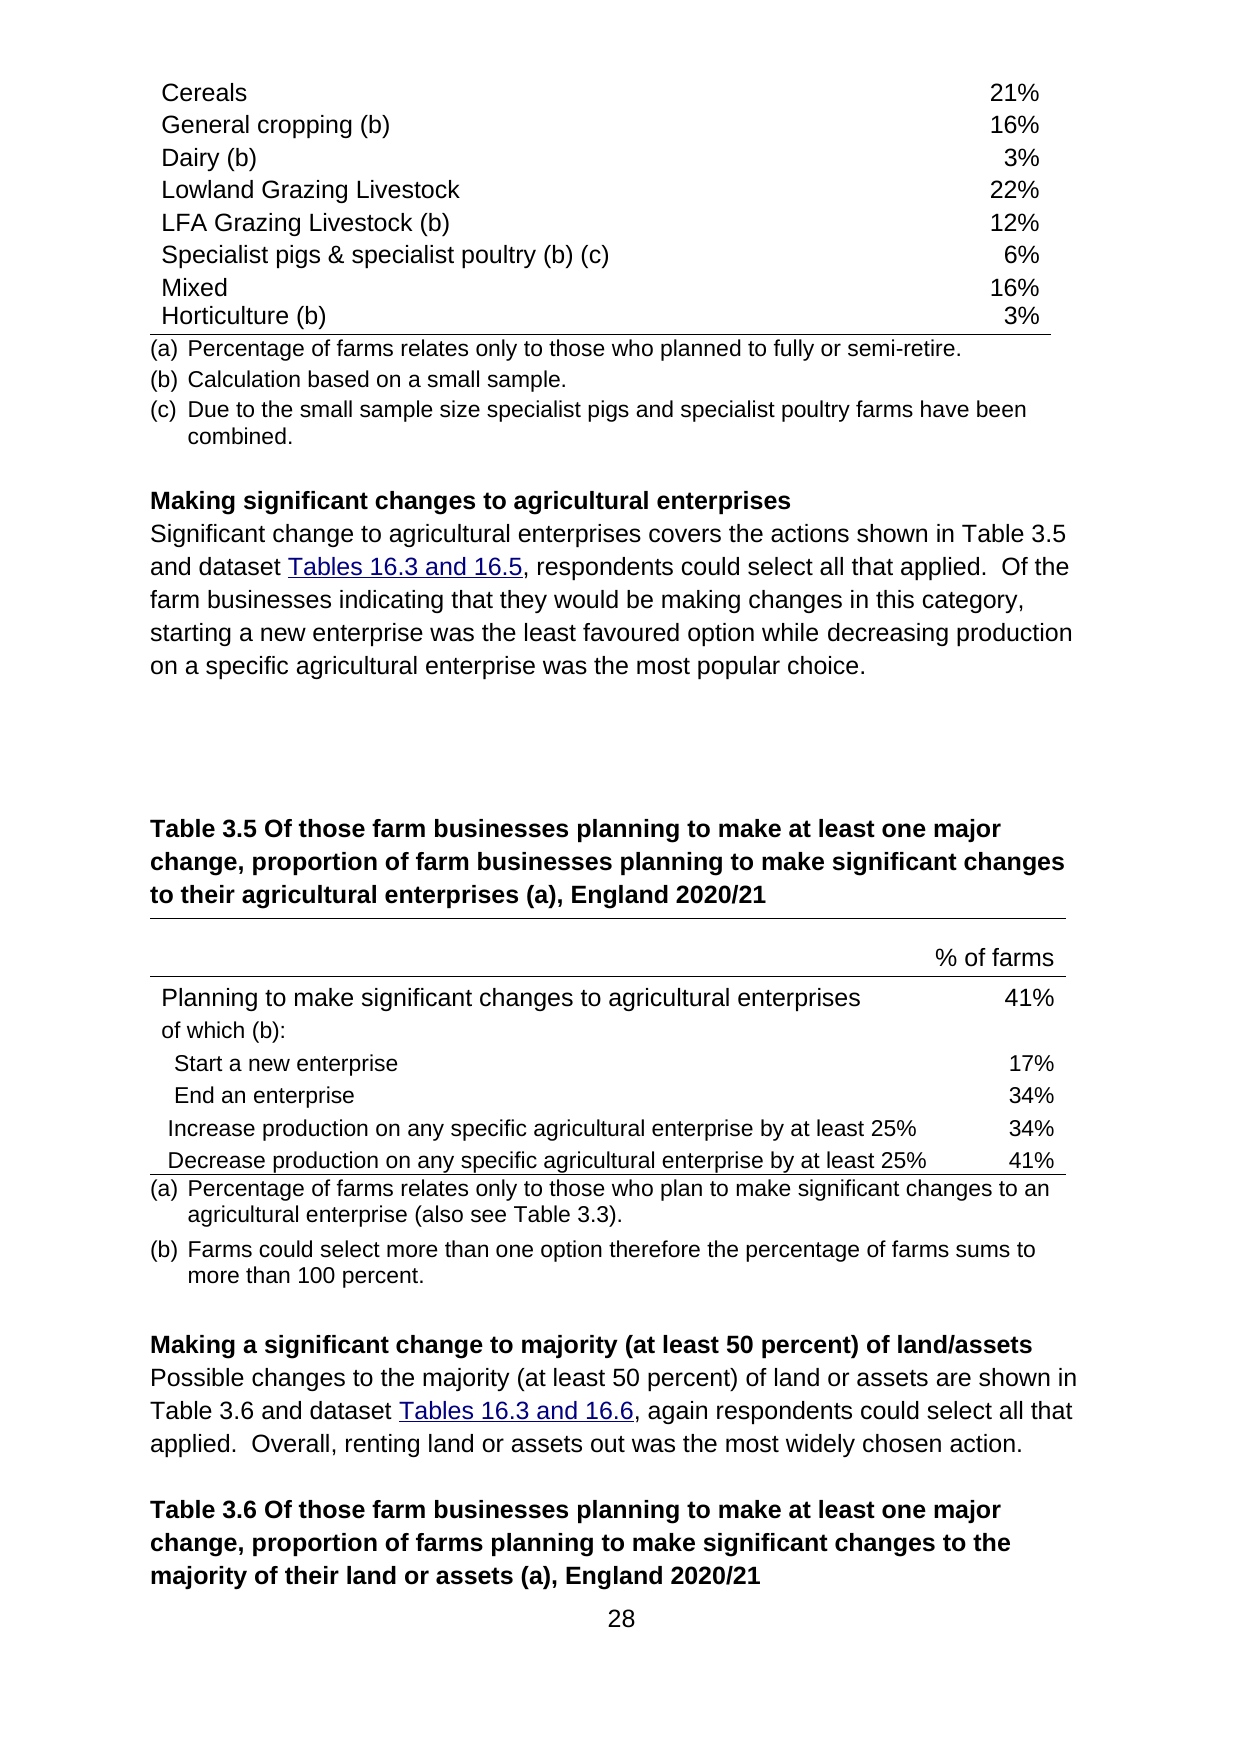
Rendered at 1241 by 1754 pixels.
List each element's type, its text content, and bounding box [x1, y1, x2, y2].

table_cell 16% [815, 269, 1051, 301]
text Table 3.6 Of those farm businesses planning to make at least one major change, proportion of farms planning to make significant changes to the majority of their land or assets (a), England 2020/21 [150, 1495, 1093, 1590]
table_cell Cereals [150, 74, 814, 106]
list Calculation based on a small sample. [150, 366, 1093, 392]
list Farms could select more than one option therefore the percentage of farms sums to more than 100 percent. [150, 1236, 1093, 1289]
table_cell 3% [815, 139, 1051, 171]
table_cell End an enterprise [150, 1076, 992, 1109]
table_cell 22% [815, 171, 1051, 204]
table_cell Specialist pigs & specialist poultry (b) (c) [150, 236, 814, 269]
table_cell General cropping (b) [150, 106, 814, 139]
table_cell 34% [992, 1109, 1066, 1141]
table_cell 17% [992, 1044, 1066, 1076]
table_cell Increase production on any specific agricultural enterprise by at least 25% [150, 1109, 992, 1141]
table_header % of farms [918, 919, 1066, 976]
text Making a significant change to majority (at least 50 percent) of land/assets [150, 1330, 1093, 1359]
table_cell Dairy (b) [150, 139, 814, 171]
table_cell Lowland Grazing Livestock [150, 171, 814, 204]
table_cell 6% [815, 236, 1051, 269]
text Significant change to agricultural enterprises covers the actions shown in Table 3.5 and dataset Tables 16.3 and 16.5, respondents could select all that applied. Of the farm businesses indicating that they would be making changes in this category, starting a new enterprise was the least favoured option while decreasing production on a specific agricultural enterprise was the most popular choice. [150, 519, 1093, 680]
table_cell LFA Grazing Livestock (b) [150, 204, 814, 236]
text Possible changes to the majority (at least 50 percent) of land or assets are shown in Table 3.6 and dataset Tables 16.3 and 16.6, again respondents could select all that applied. Overall, renting land or assets out was the most widely chosen action. [150, 1363, 1093, 1458]
table_cell Decrease production on any specific agricultural enterprise by at least 25% [150, 1141, 992, 1174]
list Percentage of farms relates only to those who planned to fully or semi-retire. [150, 335, 1093, 362]
table_header [150, 919, 918, 976]
text Making significant changes to agricultural enterprises [150, 486, 1122, 515]
table_cell of which (b): [150, 1011, 1008, 1044]
table_cell 21% [815, 74, 1051, 106]
table_cell 16% [815, 106, 1051, 139]
table_cell 41% [992, 977, 1066, 1011]
table_cell 41% [992, 1141, 1066, 1174]
table_cell Planning to make significant changes to agricultural enterprises [150, 977, 992, 1011]
table_cell [1008, 1011, 1066, 1044]
table_cell Mixed [150, 269, 814, 301]
table_cell 12% [815, 204, 1051, 236]
table_cell 3% [815, 301, 1051, 334]
table_cell Start a new enterprise [150, 1044, 992, 1076]
table_cell Horticulture (b) [150, 301, 814, 334]
list Due to the small sample size specialist pigs and specialist poultry farms have been combined. [150, 396, 1093, 449]
list Percentage of farms relates only to those who plan to make significant changes to an agricultural enterprise (also see Table 3.3). [150, 1175, 1093, 1228]
table_cell 34% [992, 1076, 1066, 1109]
text Table 3.5 Of those farm businesses planning to make at least one major change, proportion of farm businesses planning to make significant changes to their agricultural enterprises (a), England 2020/21 [150, 814, 1093, 909]
